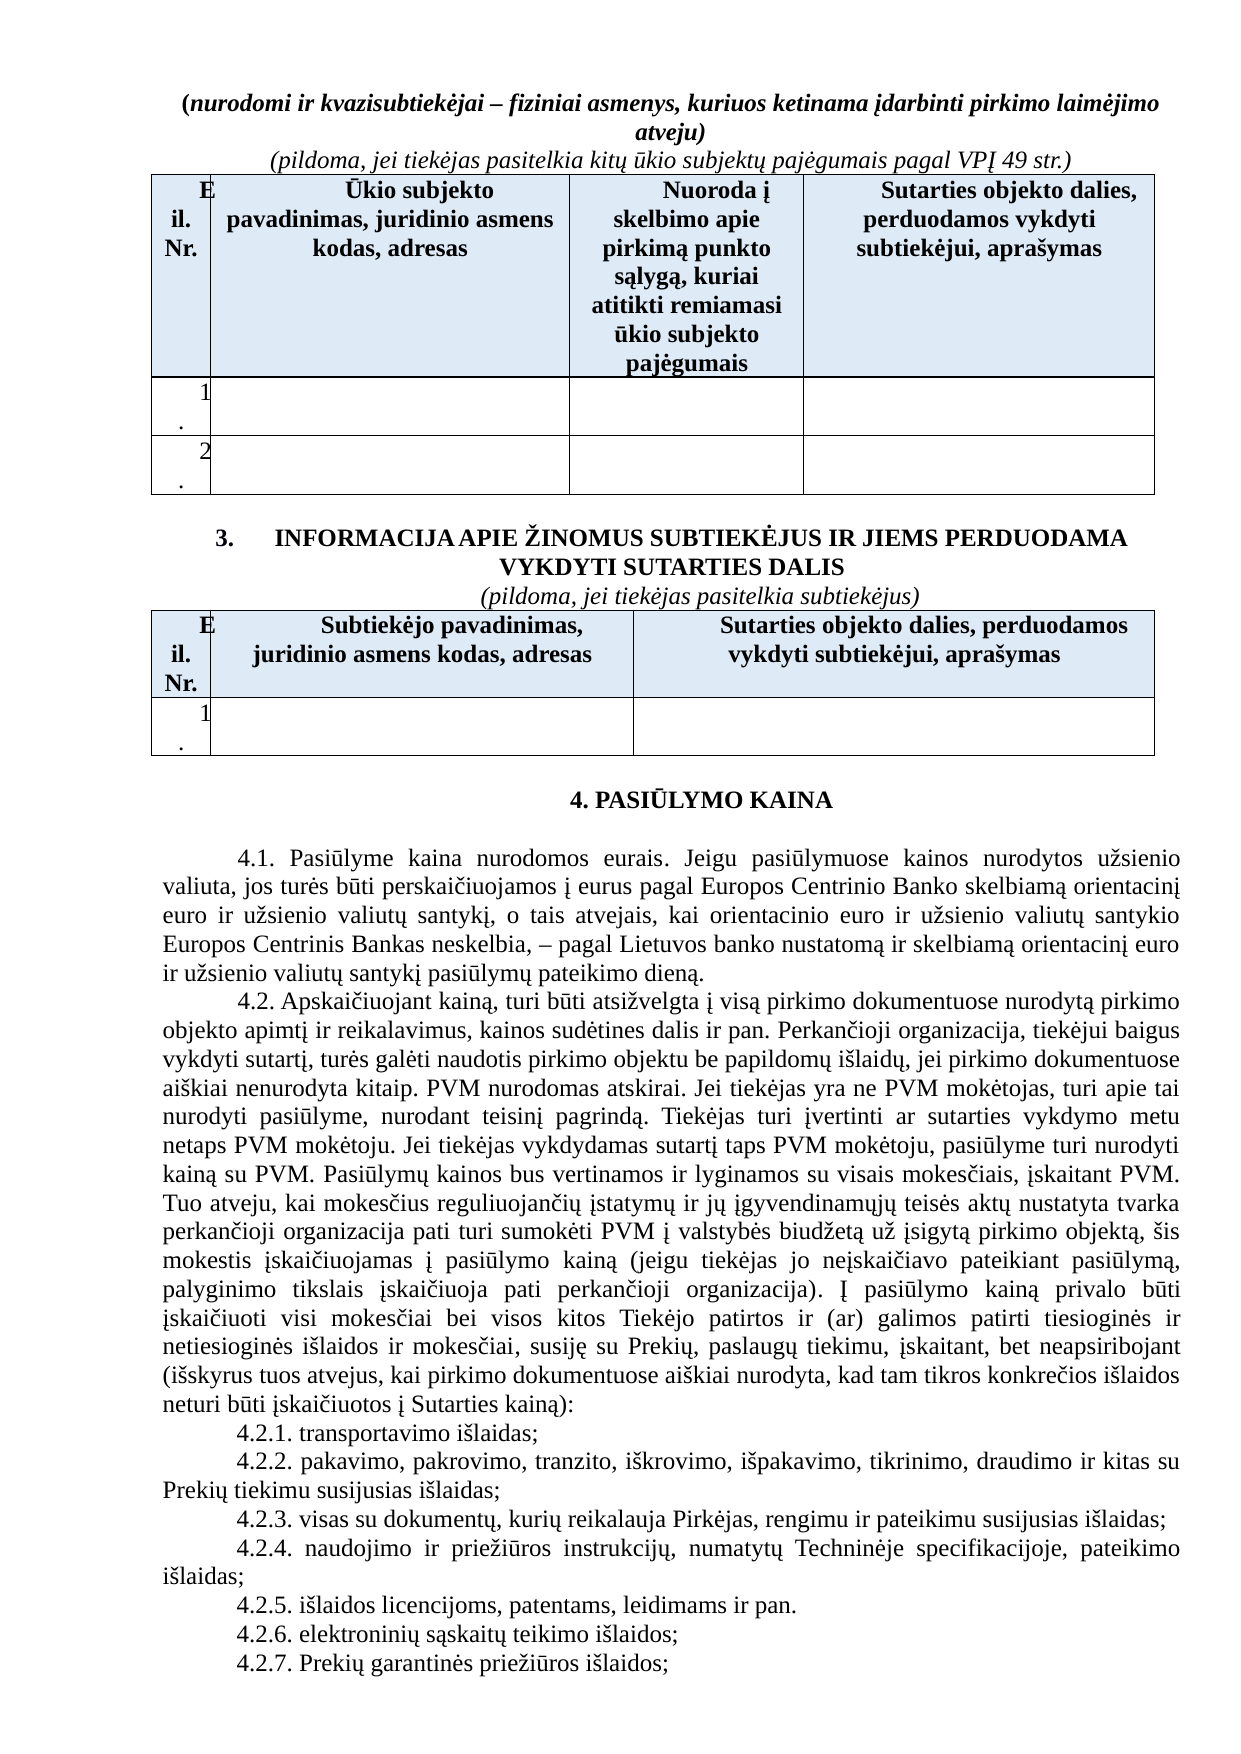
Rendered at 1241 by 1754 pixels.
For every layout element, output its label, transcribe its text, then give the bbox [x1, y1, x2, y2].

table_cell [804, 436, 1154, 493]
table_cell 2. [152, 436, 210, 493]
table_header Nuoroda į skelbimo apie pirkimą punkto sąlygą, kuriai atitikti remiamasi ūkio subjekto pajėgumais [570, 175, 803, 376]
table_header Sutarties objekto dalies, perduodamos vykdyti subtiekėjui, aprašymas [634, 611, 1154, 697]
table_header Sutarties objekto dalies, perduodamos vykdyti subtiekėjui, aprašymas [804, 175, 1154, 376]
text 4.2.2. pakavimo, pakrovimo, tranzito, iškrovimo, išpakavimo, tikrinimo, draudimo ir kitas su Prekių tiekimu susijusias išlaidas; [162, 1446, 1181, 1504]
text 4.2.5. išlaidos licencijoms, patentams, leidimams ir pan. [162, 1590, 1181, 1619]
text 4.1. Pasiūlyme kaina nurodomos eurais. Jeigu pasiūlymuose kainos nurodytos užsienio valiuta, jos turės būti perskaičiuojamos į eurus pagal Europos Centrinio Banko skelbiamą orientacinį euro ir užsienio valiutų santykį, o tais atvejais, kai orientacinio euro ir užsienio valiutų santykio Europos Centrinis Bankas neskelbia, – pagal Lietuvos banko nustatomą ir skelbiamą orientacinį euro ir užsienio valiutų santykį pasiūlymų pateikimo dieną. [162, 843, 1181, 986]
table_header Ūkio subjekto pavadinimas, juridinio asmens kodas, adresas [211, 175, 569, 376]
table_cell 1. [152, 698, 210, 755]
table_header Subtiekėjo pavadinimas, juridinio asmens kodas, adresas [211, 611, 633, 697]
table_cell [570, 436, 803, 493]
text 4.2.6. elektroninių sąskaitų teikimo išlaidos; [162, 1619, 1181, 1648]
list (nurodomi ir kvazisubtiekėjai – fiziniai asmenys, kuriuos ketinama įdarbinti pirkimo laimėjimo atveju) [162, 88, 1181, 145]
table_cell [211, 698, 633, 755]
text (pildoma, jei tiekėjas pasitelkia kitų ūkio subjektų pajėgumais pagal VPĮ 49 str.) [162, 145, 1181, 174]
text 4.2. Apskaičiuojant kainą, turi būti atsižvelgta į visą pirkimo dokumentuose nurodytą pirkimo objekto apimtį ir reikalavimus, kainos sudėtines dalis ir pan. Perkančioji organizacija, tiekėjui baigus vykdyti sutartį, turės galėti naudotis pirkimo objektu be papildomų išlaidų, jei pirkimo dokumentuose aiškiai nenurodyta kitaip. PVM nurodomas atskirai. Jei tiekėjas yra ne PVM mokėtojas, turi apie tai nurodyti pasiūlyme, nurodant teisinį pagrindą. Tiekėjas turi įvertinti ar sutarties vykdymo metu netaps PVM mokėtoju. Jei tiekėjas vykdydamas sutartį taps PVM mokėtoju, pasiūlyme turi nurodyti kainą su PVM. Pasiūlymų kainos bus vertinamos ir lyginamos su visais mokesčiais, įskaitant PVM. Tuo atveju, kai mokesčius reguliuojančių įstatymų ir jų įgyvendinamųjų teisės aktų nustatyta tvarka perkančioji organizacija pati turi sumokėti PVM į valstybės biudžetą už įsigytą pirkimo objektą, šis mokestis įskaičiuojamas į pasiūlymo kainą (jeigu tiekėjas jo neįskaičiavo pateikiant pasiūlymą, palyginimo tikslais įskaičiuoja pati perkančioji organizacija). Į pasiūlymo kainą privalo būti įskaičiuoti visi mokesčiai bei visos kitos Tiekėjo patirtos ir (ar) galimos patirti tiesioginės ir netiesioginės išlaidos ir mokesčiai, susiję su Prekių, paslaugų tiekimu, įskaitant, bet neapsiribojant (išskyrus tuos atvejus, kai pirkimo dokumentuose aiškiai nurodyta, kad tam tikros konkrečios išlaidos neturi būti įskaičiuotos į Sutarties kainą): [162, 986, 1181, 1418]
table_cell 1. [152, 378, 210, 435]
text 4. PASIŪLYMO KAINA [162, 785, 1181, 814]
table_cell [211, 378, 569, 435]
table_header Eil. Nr. [152, 611, 210, 697]
table_cell [634, 698, 1154, 755]
text 4.2.7. Prekių garantinės priežiūros išlaidos; [162, 1648, 1181, 1676]
text (pildoma, jei tiekėjas pasitelkia subtiekėjus) [222, 581, 1181, 609]
text 4.2.3. visas su dokumentų, kurių reikalauja Pirkėjas, rengimu ir pateikimu susijusias išlaidas; [162, 1504, 1181, 1533]
table_cell [211, 436, 569, 493]
table_header Eil. Nr. [152, 175, 210, 376]
table_cell [570, 378, 803, 435]
text 4.2.1. transportavimo išlaidas; [162, 1418, 1181, 1446]
text 4.2.4. naudojimo ir priežiūros instrukcijų, numatytų Techninėje specifikacijoje, pateikimo išlaidas; [162, 1533, 1181, 1590]
list INFORMACIJA APIE ŽINOMUS SUBTIEKĖJUS IR JIEMS PERDUODAMA VYKDYTI SUTARTIES DALIS [162, 523, 1181, 581]
table_cell [804, 378, 1154, 435]
